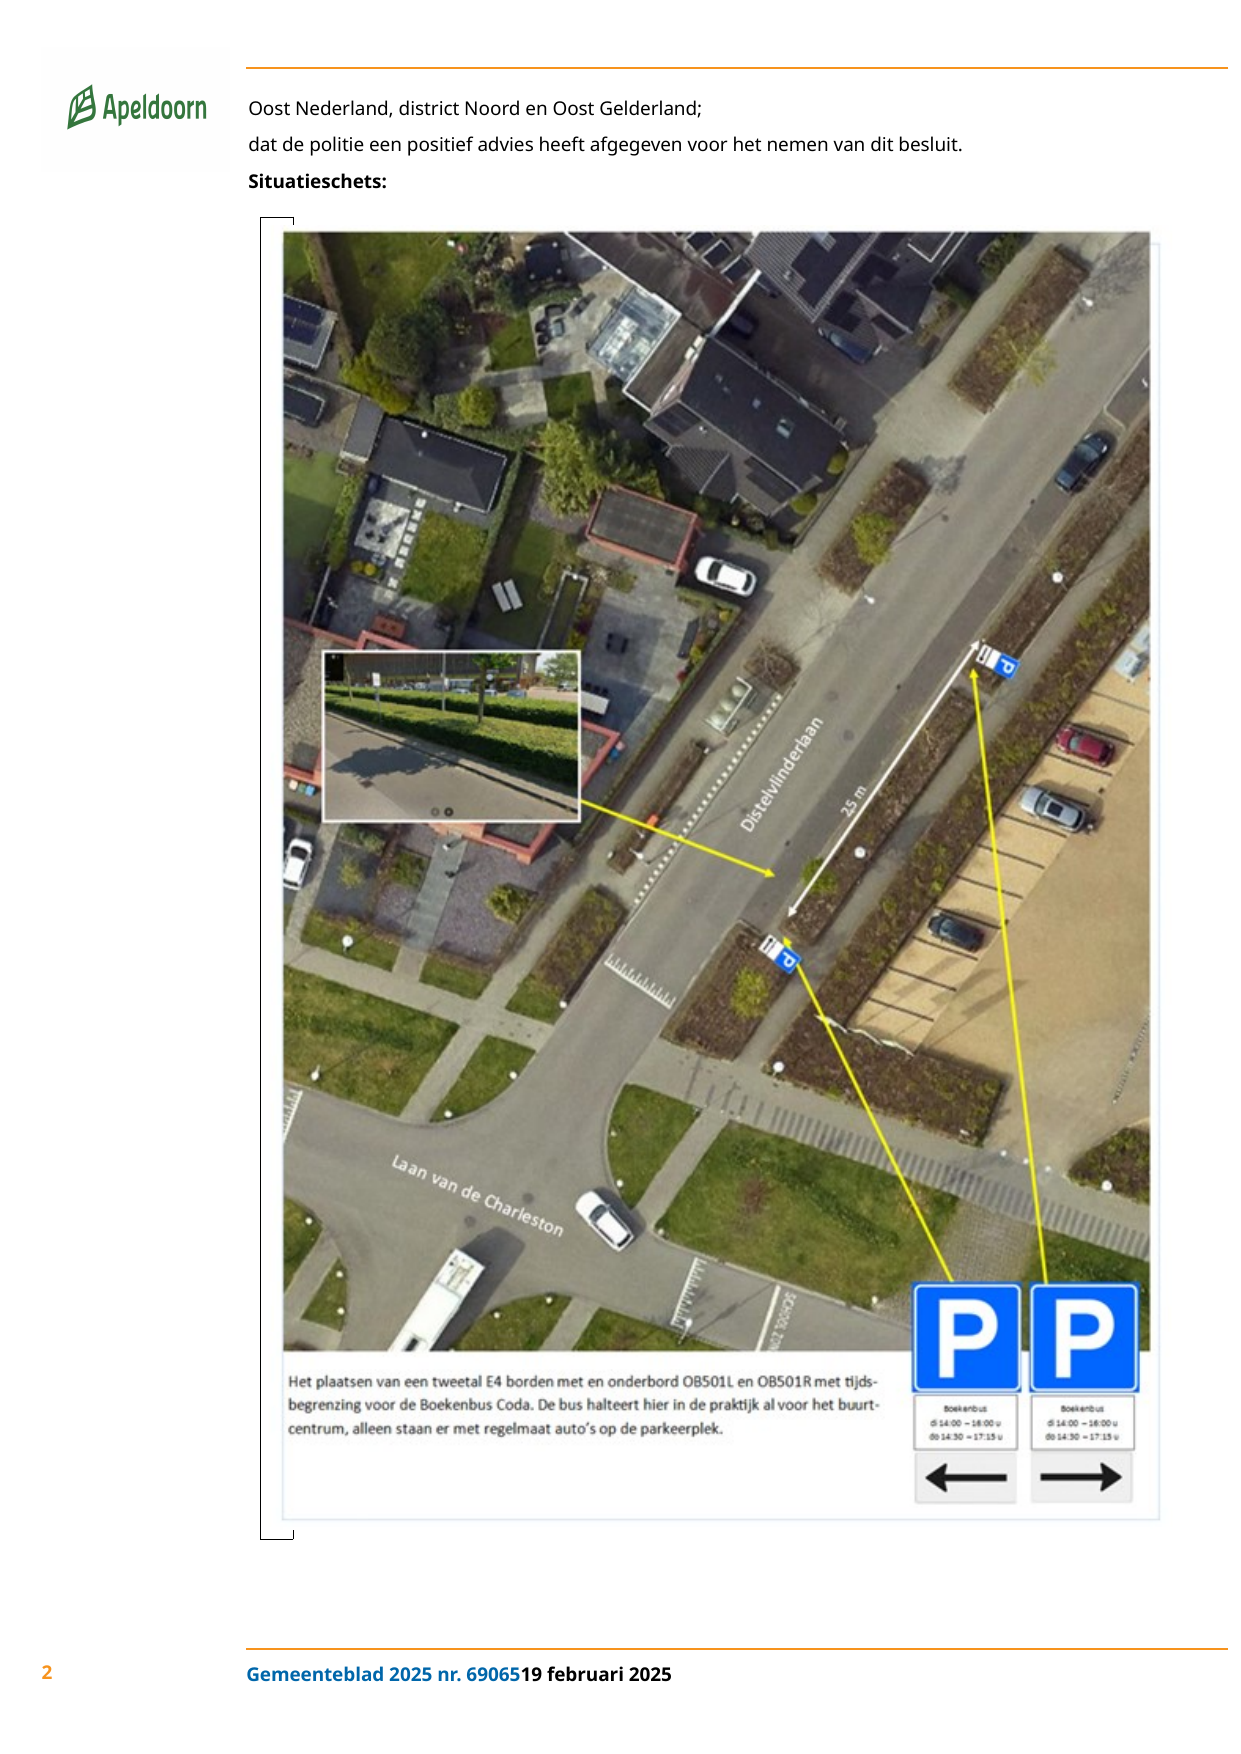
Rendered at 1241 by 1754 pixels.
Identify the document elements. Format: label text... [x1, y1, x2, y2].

picture [268, 225, 1173, 1530]
text Situatieschets: [248, 168, 1152, 194]
text dat de politie een positief advies heeft afgegeven voor het nemen van dit besluit. [248, 131, 1152, 157]
picture [41, 47, 231, 172]
text Oost Nederland, district Noord en Oost Gelderland; [248, 95, 1152, 121]
